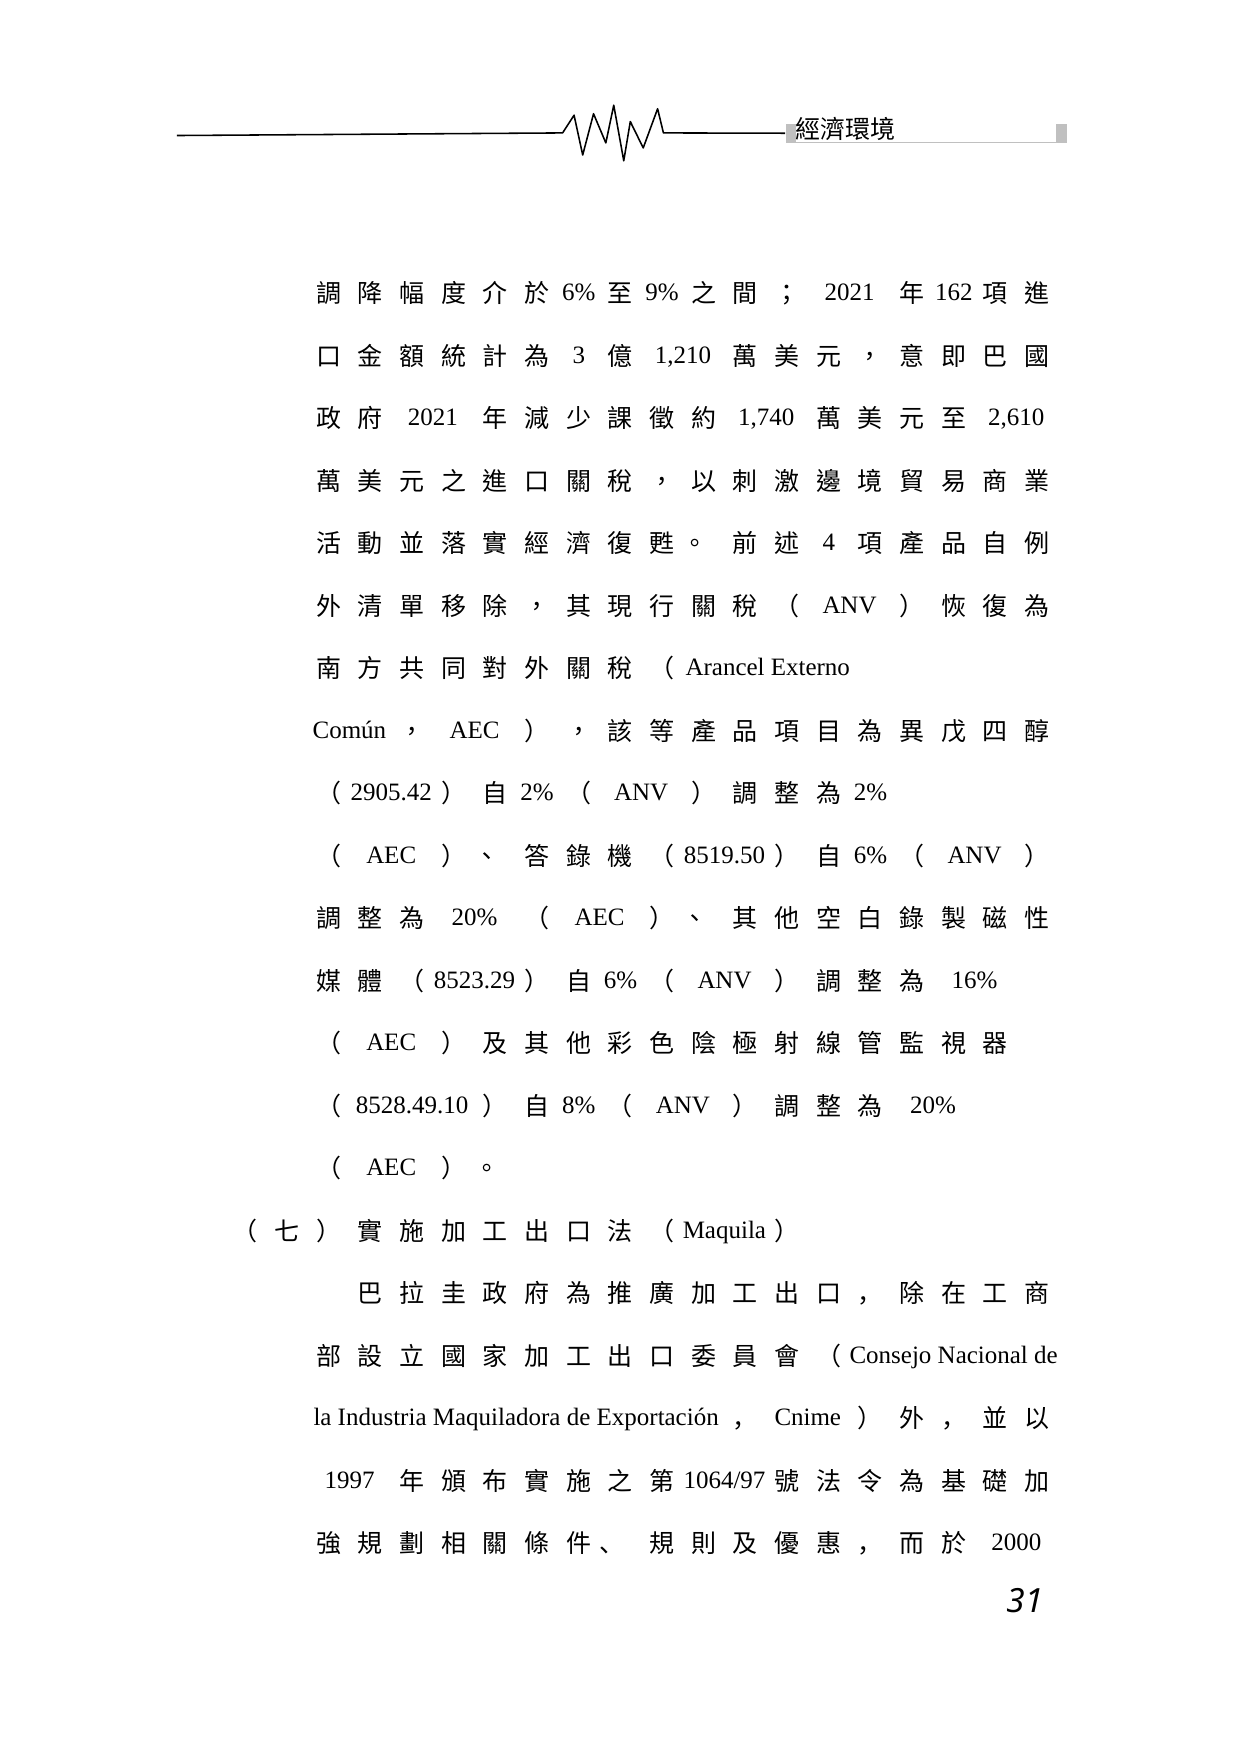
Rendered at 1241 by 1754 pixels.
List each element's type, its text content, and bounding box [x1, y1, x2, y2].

text 巴拉圭政府為推廣加工出口，除在工商部設立國家加工出口委員會（Consejo Nacional de la Industria Maquiladora de Exportación，Cnime）外，並以1997年頒布實施之第1064/97號法令為基礎加強規劃相關條件、規則及優惠，而於2000 [281, 1250, 1058, 1563]
text 調降幅度介於6%至9%之間；2021年162項進口金額統計為3億1,210萬美元，意即巴國政府2021年減少課徵約1,740萬美元至2,610萬美元之進口關稅，以刺激邊境貿易商業活動並落實經濟復甦。前述4項產品自例外清單移除，其現行關稅（ANV）恢復為南方共同對外關稅（Arancel Externo Común，AEC），該等產品項目為異戊四醇（2905.42）自2%（ANV）調整為2%（AEC）、答錄機（8519.50）自6%（ANV）調整為20%（AEC）、其他空白錄製磁性媒體（8523.29）自6%（ANV）調整為16%（AEC）及其他彩色陰極射線管監視器（8528.49.10）自8%（ANV）調整為20%（AEC）。 [281, 250, 1058, 1188]
text （七）實施加工出口法（Maquila） [207, 1188, 1058, 1250]
